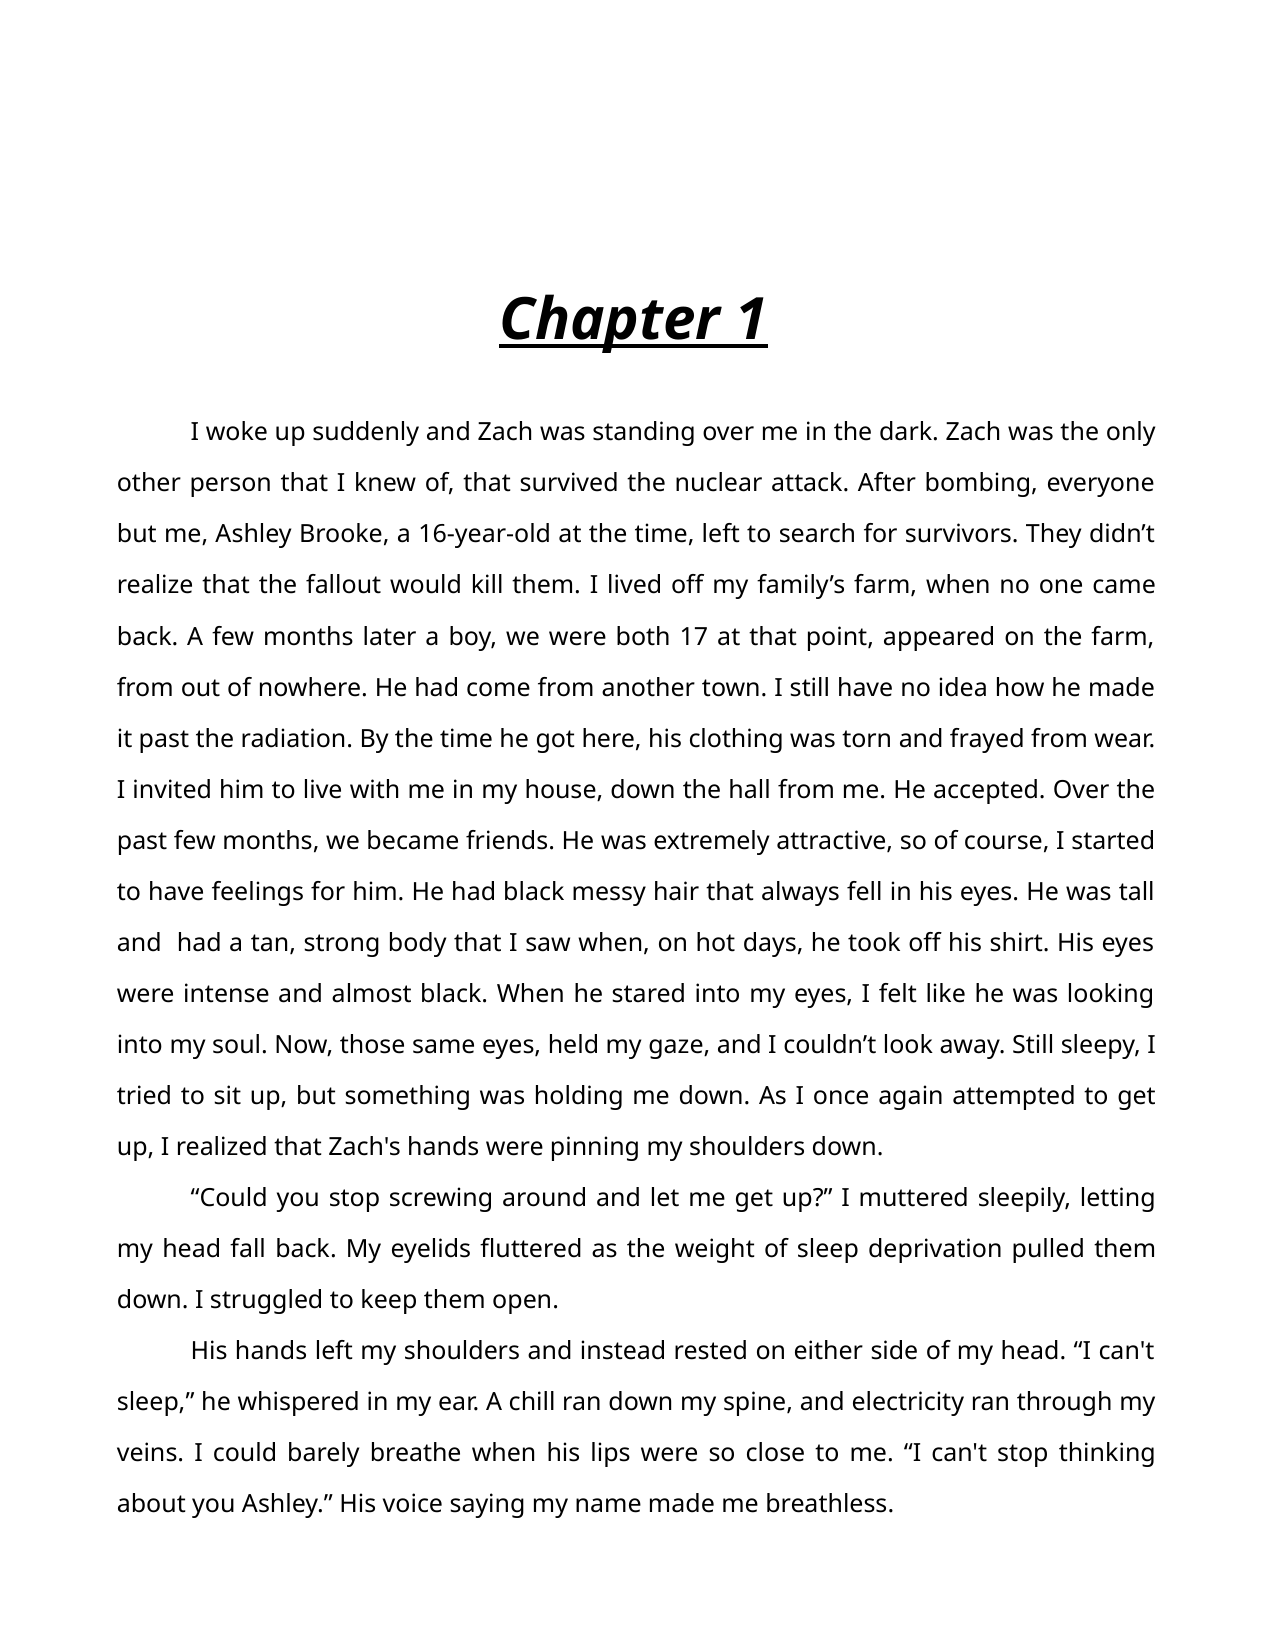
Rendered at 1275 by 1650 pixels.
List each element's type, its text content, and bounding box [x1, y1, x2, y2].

text “Could you stop screwing around and let me get up?” I muttered sleepily, letting my head fall back. My eyelids fluttered as the weight of sleep deprivation pulled them down. I struggled to keep them open. [117, 1180, 1157, 1316]
text Chapter 1 [117, 277, 1157, 357]
text His hands left my shoulders and instead rested on either side of my head. “I can't sleep,” he whispered in my ear. A chill ran down my spine, and electricity ran through my veins. I could barely breathe when his lips were so close to me. “I can't stop thinking about you Ashley.” His voice saying my name made me breathless. [117, 1333, 1157, 1520]
text I woke up suddenly and Zach was standing over me in the dark. Zach was the only other person that I knew of, that survived the nuclear attack. After bombing, everyone but me, Ashley Brooke, a 16-year-old at the time, left to search for survivors. They didn’t realize that the fallout would kill them. I lived off my family’s farm, when no one came back. A few months later a boy, we were both 17 at that point, appeared on the farm, from out of nowhere. He had come from another town. I still have no idea how he made it past the radiation. By the time he got here, his clothing was torn and frayed from wear. I invited him to live with me in my house, down the hall from me. He accepted. Over the past few months, we became friends. He was extremely attractive, so of course, I started to have feelings for him. He had black messy hair that always fell in his eyes. He was tall and had a tan, strong body that I saw when, on hot days, he took off his shirt. His eyes were intense and almost black. When he stared into my eyes, I felt like he was looking into my soul. Now, those same eyes, held my gaze, and I couldn’t look away. Still sleepy, I tried to sit up, but something was holding me down. As I once again attempted to get up, I realized that Zach's hands were pinning my shoulders down. [117, 414, 1157, 1163]
